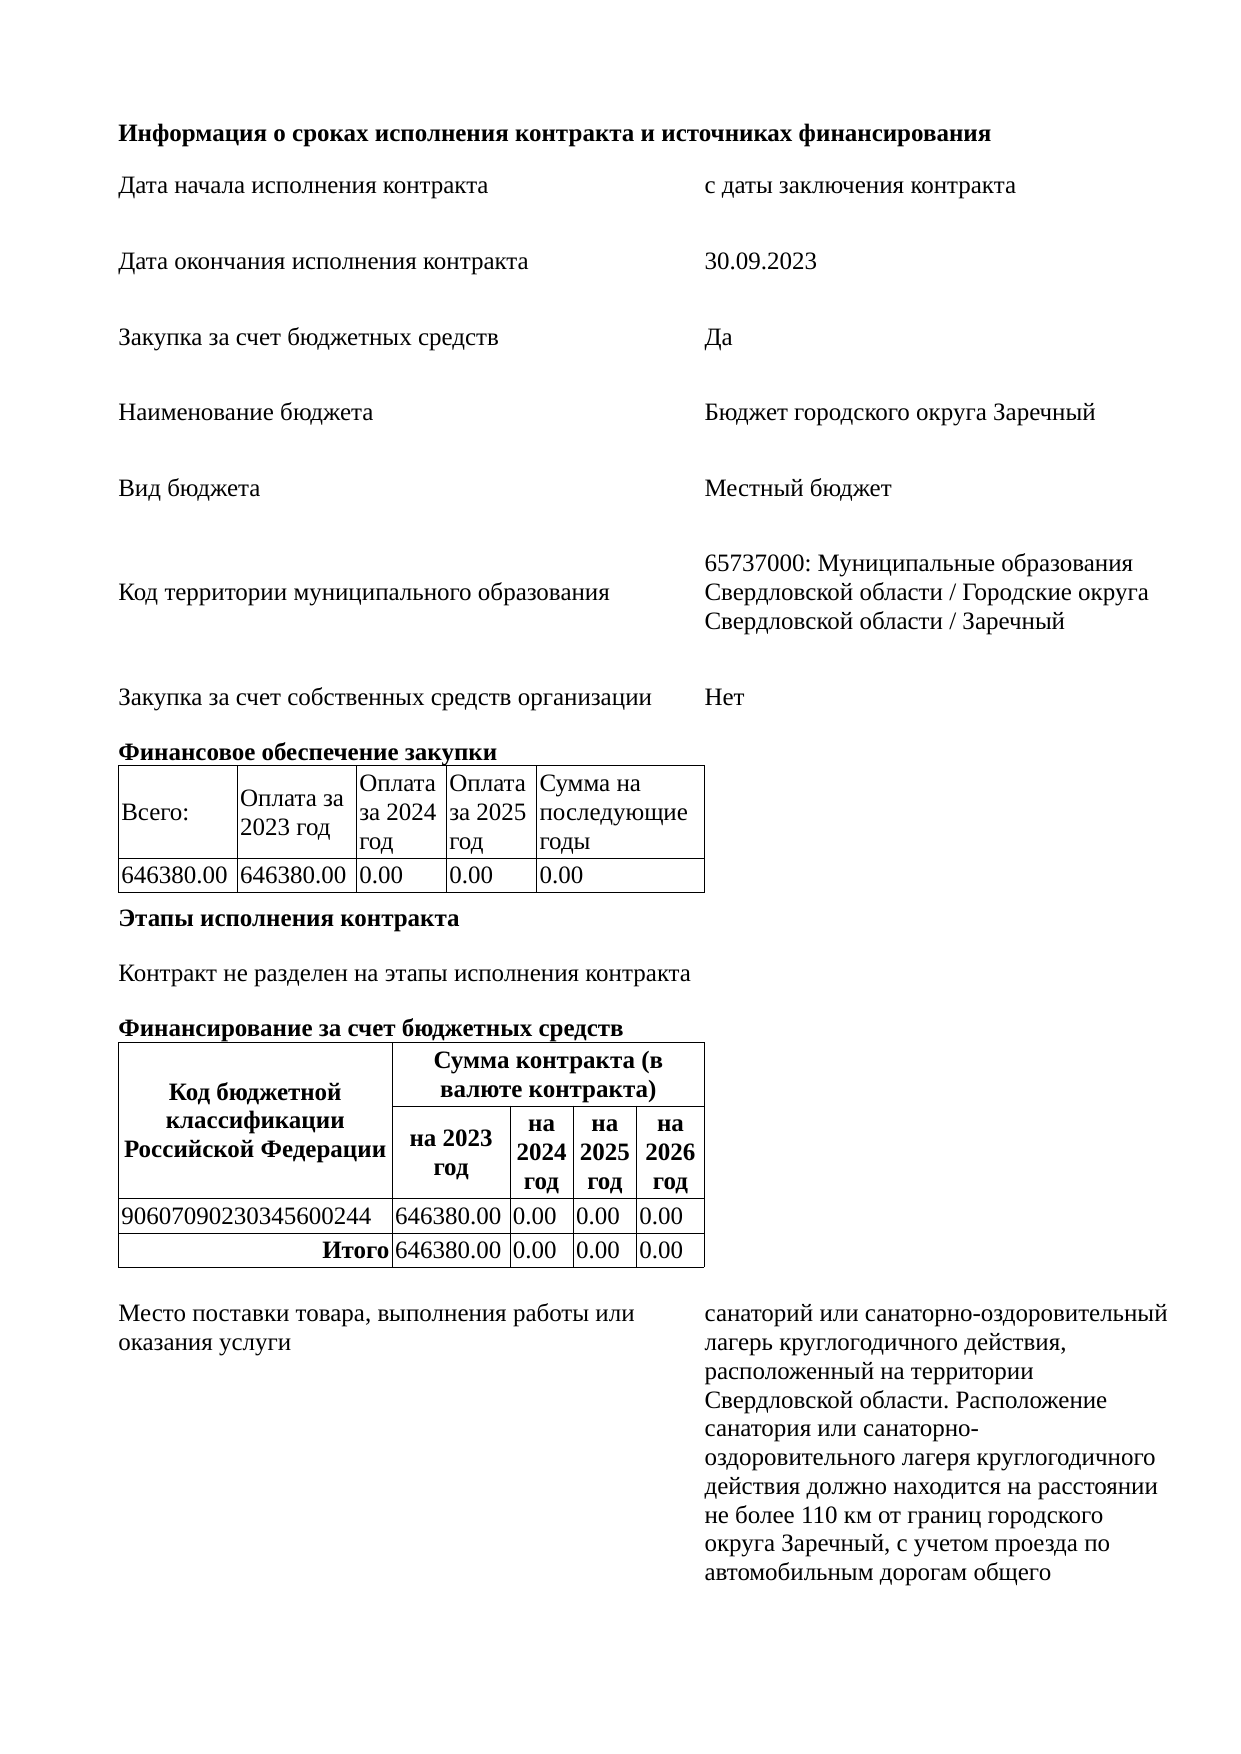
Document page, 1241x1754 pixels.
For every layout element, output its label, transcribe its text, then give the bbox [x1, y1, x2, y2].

table_header Код бюджетной классификации Российской Федерации [119, 1043, 392, 1198]
table_cell санаторий или санаторно-оздоровительный лагерь круглогодичного действия, расположенный на территории Свердловской области. Расположение санатория или санаторно-оздоровительного лагеря круглогодичного действия должно находится на расстоянии не более 110 км от границ городского округа Заречный, с учетом проезда по автомобильным дорогам общего [704, 1275, 1170, 1586]
table_cell 90607090230345600244 [119, 1199, 392, 1232]
table_cell [704, 1010, 1170, 1270]
table_cell 0.00 [447, 859, 536, 892]
table_header Оплата за 2025 год [447, 766, 536, 858]
table_cell Информация о сроках исполнения контракта и источниках финансирования [118, 118, 1170, 147]
table_cell Финансирование за счет бюджетных средств [118, 1010, 704, 1042]
table_cell [704, 734, 1170, 895]
table_cell [704, 900, 1170, 935]
table_cell на 2025 год [574, 1107, 636, 1198]
table_cell 0.00 [574, 1199, 636, 1232]
table_cell 0.00 [637, 1234, 704, 1267]
table_header Сумма контракта (в валюте контракта) [393, 1043, 704, 1106]
table_header Всего: [119, 766, 237, 858]
table_cell Итого [119, 1234, 392, 1267]
table_cell 0.00 [637, 1199, 704, 1232]
table_cell 646380.00 [393, 1199, 510, 1232]
table_cell Дата начала исполнения контракта [118, 147, 704, 222]
table_cell Бюджет городского округа Заречный [704, 374, 1170, 449]
table_cell Этапы исполнения контракта [118, 900, 704, 935]
table_cell Нет [704, 658, 1170, 734]
table_cell Да [704, 298, 1170, 374]
table_cell Наименование бюджета [118, 374, 704, 449]
table_cell 0.00 [511, 1199, 573, 1232]
table_cell Закупка за счет бюджетных средств [118, 298, 704, 374]
table_cell 646380.00 [393, 1234, 510, 1267]
table_cell [118, 1270, 1170, 1275]
table_cell 0.00 [574, 1234, 636, 1267]
table_cell [118, 895, 1170, 900]
table_cell Местный бюджет [704, 449, 1170, 525]
table_header Оплата за 2023 год [238, 766, 356, 858]
table_cell Место поставки товара, выполнения работы или оказания услуги [118, 1275, 704, 1586]
table_cell Закупка за счет собственных средств организации [118, 658, 704, 734]
table_cell на 2023 год [393, 1107, 510, 1198]
table_header Сумма на последующие годы [537, 766, 704, 858]
table_cell 0.00 [511, 1234, 573, 1267]
table_cell 65737000: Муниципальные образования Свердловской области / Городские округа Свердловской области / Заречный [704, 525, 1170, 658]
table_header Оплата за 2024 год [357, 766, 446, 858]
table_cell Контракт не разделен на этапы исполнения контракта [118, 935, 1170, 1010]
table_cell на 2024 год [511, 1107, 573, 1198]
table_cell 646380.00 [119, 859, 237, 892]
table_cell Дата окончания исполнения контракта [118, 223, 704, 298]
table_cell Код территории муниципального образования [118, 525, 704, 658]
table_cell 0.00 [357, 859, 446, 892]
table_cell с даты заключения контракта [704, 147, 1170, 222]
table_cell 0.00 [537, 859, 704, 892]
table_cell 30.09.2023 [704, 223, 1170, 298]
table_cell Вид бюджета [118, 449, 704, 525]
table_cell на 2026 год [637, 1107, 704, 1198]
table_cell 646380.00 [238, 859, 356, 892]
table_cell Финансовое обеспечение закупки [118, 734, 704, 765]
